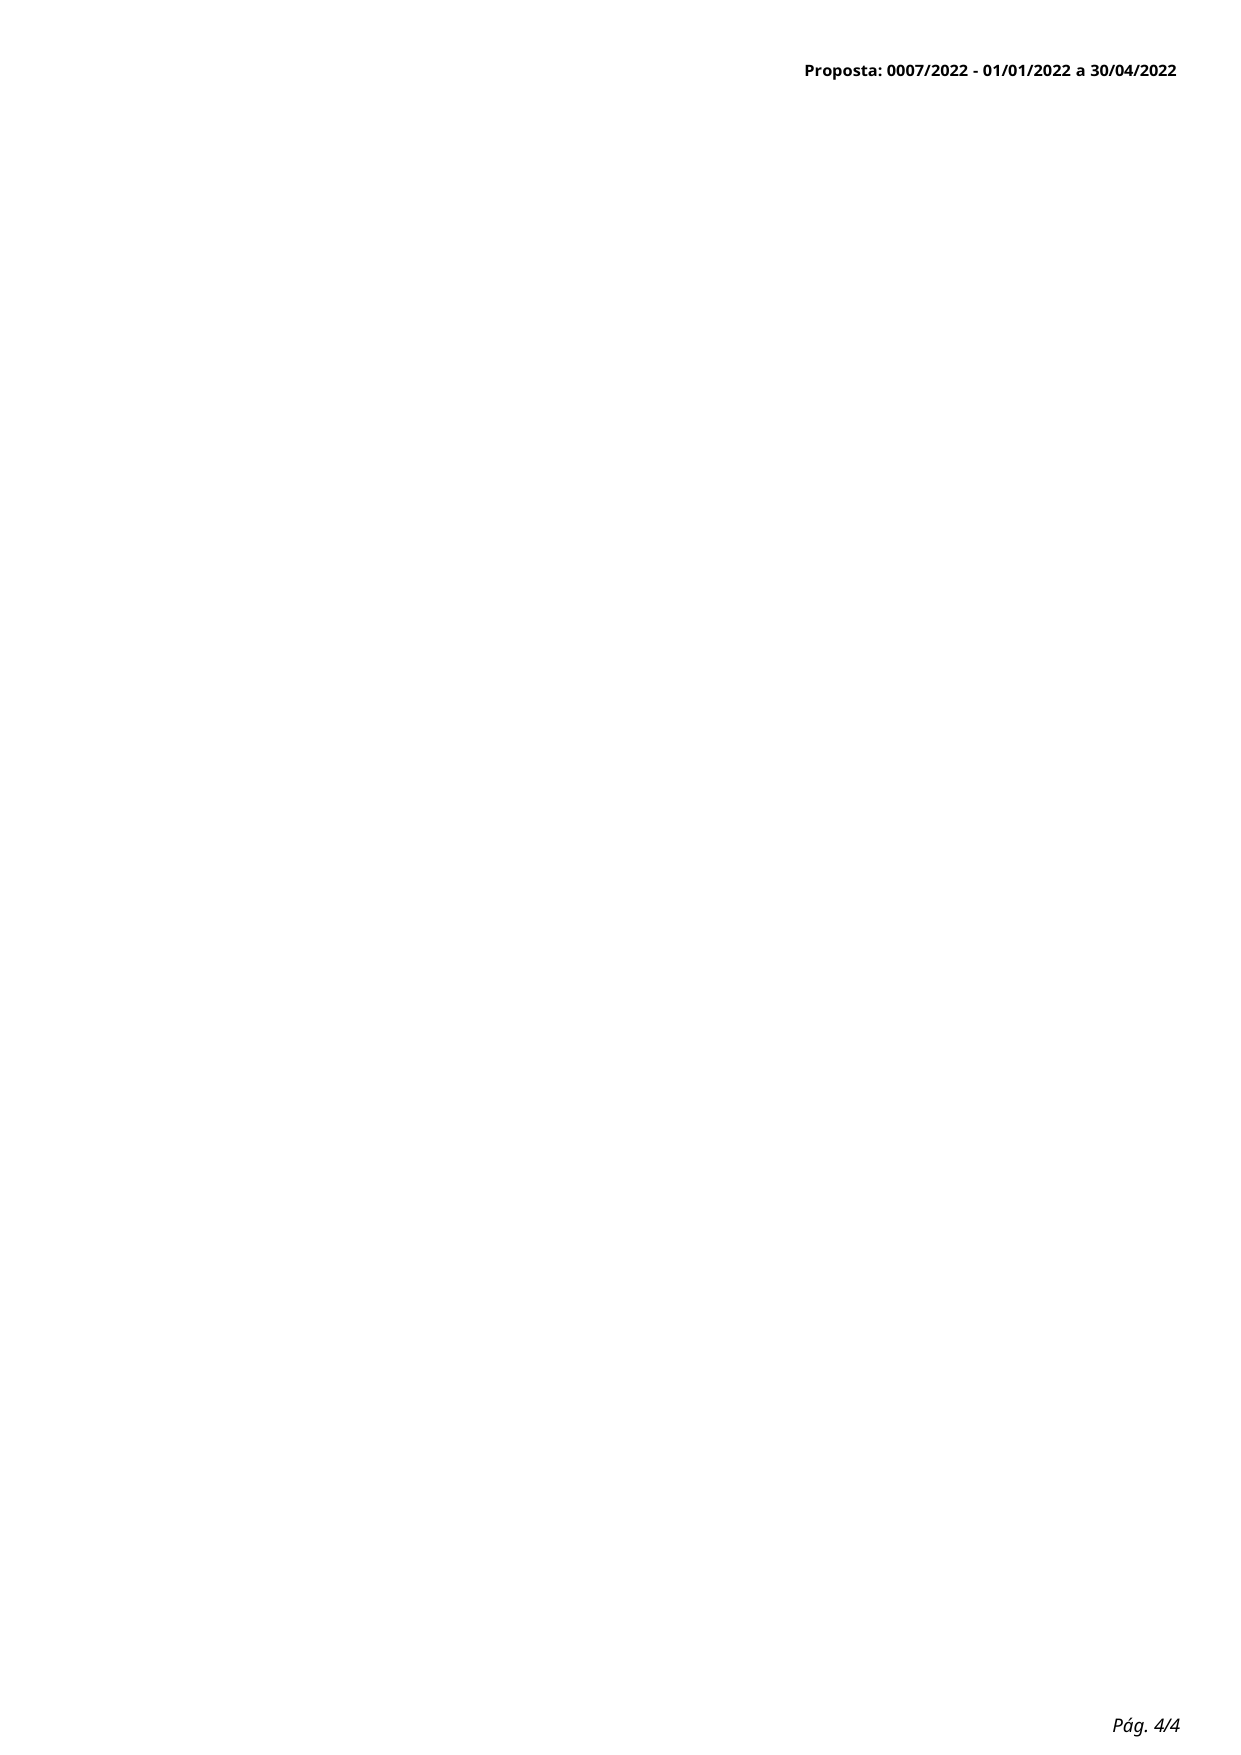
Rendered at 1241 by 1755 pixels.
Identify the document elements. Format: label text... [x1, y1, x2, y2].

text Proposta: 0007/2022 - 01/01/2022 a 30/04/2022 [804, 60, 1183, 81]
text Pág. 4/4 [1112, 1713, 1183, 1737]
